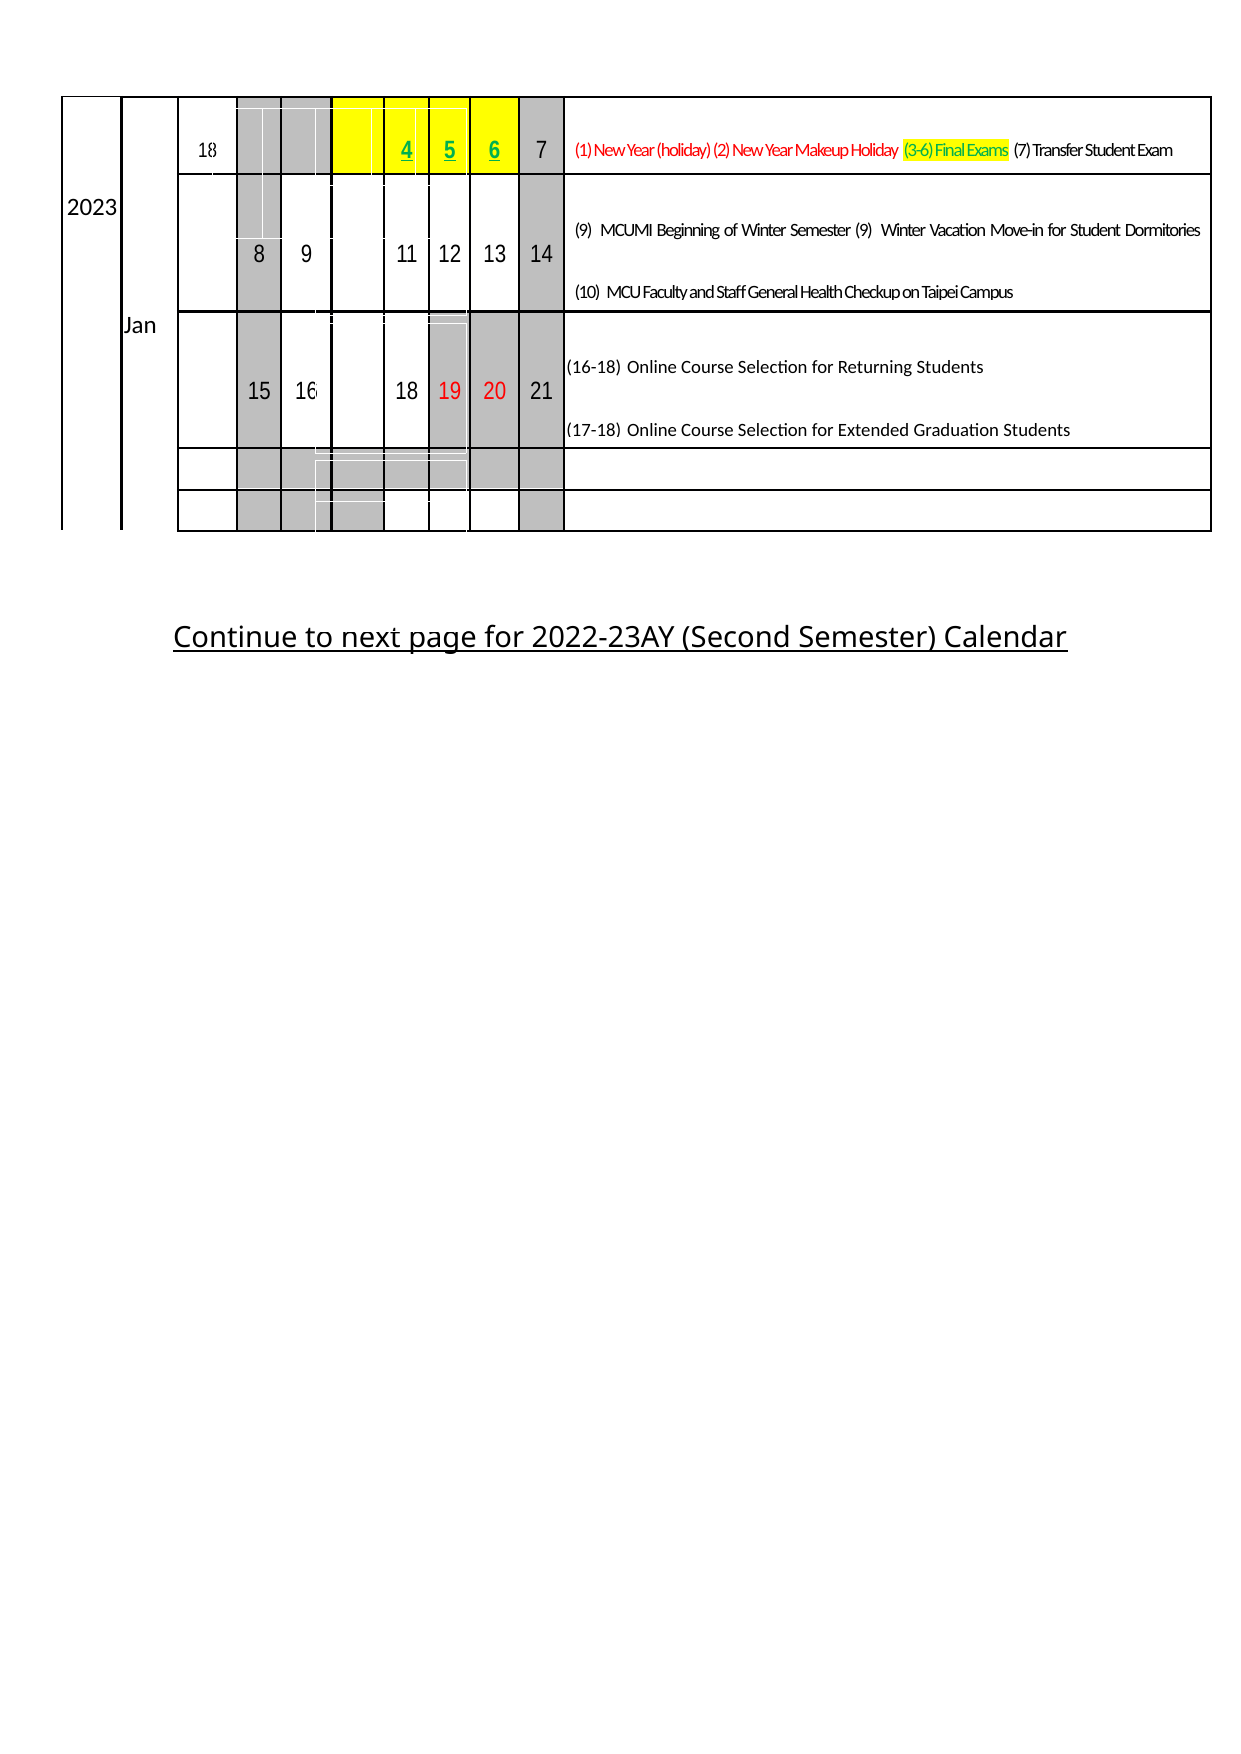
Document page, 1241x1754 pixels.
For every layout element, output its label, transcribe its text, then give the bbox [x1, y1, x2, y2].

table_cell 7 [520, 98, 563, 173]
table_cell 1 [263, 109, 280, 173]
table_cell 14 [520, 175, 563, 310]
table_cell (9) MCUMI Beginning of Winter Semester (9) Winter Vacation Move-in for Student Dormitories (10) MCU Faculty and Staff General Health Checkup on Taipei Campus (12) MCU Faculty and Staff General Health Checkup on Taoyuan Campus (11、16) Make-up Final Exams (Only those granted permission) (12-14) General Scholastic Ability Test (Tentative) [565, 175, 1210, 310]
table_cell 23 [316, 449, 330, 453]
table_cell 4 [385, 109, 415, 173]
table_cell [385, 502, 428, 530]
table_cell 10 [372, 175, 383, 185]
table_cell 19 [430, 313, 469, 447]
table_cell [430, 186, 466, 238]
table_cell 21 [520, 313, 563, 447]
table_cell 29 [238, 491, 280, 530]
table_cell 10 [333, 239, 383, 310]
table_cell 3 [333, 98, 383, 108]
table_cell 9 [282, 239, 315, 310]
table_cell 24 [333, 454, 383, 460]
table_cell 10 [333, 186, 371, 238]
table_cell 1 [238, 109, 262, 173]
table_cell [430, 491, 466, 501]
table_cell [263, 175, 280, 238]
table_cell [565, 449, 1210, 488]
table_cell [282, 175, 315, 238]
table_cell 2 [282, 109, 315, 173]
table_cell [179, 175, 236, 310]
table_cell 31 [333, 491, 383, 501]
table_cell [213, 175, 236, 238]
table_cell [430, 175, 466, 185]
table_cell 2 [282, 98, 330, 108]
table_cell [316, 175, 330, 185]
table_cell 16 [282, 313, 330, 447]
table_cell 13 [471, 175, 518, 310]
table_cell 2 [316, 109, 330, 173]
text Continue to next page for 2022-23AY (Second Semester) Calendar [75, 594, 1165, 657]
table_cell 18 [179, 98, 236, 173]
table_cell 26 [430, 449, 469, 488]
table_cell 12 [430, 239, 466, 310]
table_cell 11 [385, 239, 428, 310]
table_cell 30 [282, 491, 315, 530]
table_cell (16-18) Online Course Selection for Returning Students (17-18) Online Course Selection for Extended Graduation Students (16) MCUMI: Martin Luther King Day (17) Registration for 2nd Semester Transfer Students (Tentative) (1/19-2/1) Winter Admin Recess (21) New Year's Eve [565, 313, 1210, 447]
table_cell 2023 [63, 97, 120, 310]
table_cell 25 [385, 454, 428, 460]
table_cell 10 [372, 186, 383, 238]
table_cell [385, 316, 428, 323]
table_cell [416, 175, 428, 185]
table_cell 10 [333, 175, 371, 185]
table_cell [63, 310, 120, 530]
table_cell 26 [430, 461, 466, 488]
table_cell 17 [333, 316, 383, 323]
table_cell 25 [385, 449, 428, 453]
table_cell 24 [333, 461, 383, 488]
table_cell [471, 491, 518, 530]
table_cell [416, 109, 428, 173]
table_cell 23 [316, 461, 330, 488]
table_cell 6 [471, 98, 518, 173]
table_cell 28 [520, 449, 563, 488]
table_cell 17 [333, 324, 383, 447]
table_cell 3 [333, 109, 371, 173]
table_cell [385, 175, 415, 185]
table_cell [316, 186, 330, 238]
table_cell [430, 502, 466, 530]
table_cell [316, 239, 330, 310]
table_cell [520, 491, 563, 530]
table_cell 23 [282, 449, 330, 488]
table_cell [385, 98, 428, 108]
table_cell 30 [316, 502, 330, 530]
table_cell [179, 449, 236, 488]
table_cell (1) New Year (holiday) (2) New Year Makeup Holiday (3-6) Final Exams (7) Transfer Student Exam (Tentative) (7) Preliminary Seminar for Public Service Corps during Winter Break (7-9) Winter Vacation Move-out for Student Dormitories [565, 98, 1210, 173]
table_cell 15 [238, 313, 280, 447]
table_cell 25 [385, 461, 428, 488]
table_cell 1 [238, 98, 280, 108]
table_cell Jan [123, 98, 177, 530]
table_cell 27 [471, 449, 518, 488]
table_cell 31 [333, 502, 383, 530]
table_cell 3 [372, 109, 383, 173]
table_cell 26 [430, 449, 466, 453]
table_cell 30 [316, 491, 330, 501]
table_cell [565, 491, 1210, 530]
table_cell [385, 491, 428, 501]
table_cell 22 [238, 449, 280, 488]
table_cell [385, 186, 415, 238]
table_cell 5 [430, 98, 469, 173]
table_cell [179, 491, 236, 530]
table_cell 8 [238, 239, 280, 310]
table_cell [179, 313, 236, 447]
table_cell 18 [385, 324, 428, 447]
table_cell [416, 186, 428, 238]
table_cell [238, 175, 262, 238]
table_cell 24 [333, 449, 383, 453]
table_cell 20 [471, 313, 518, 447]
